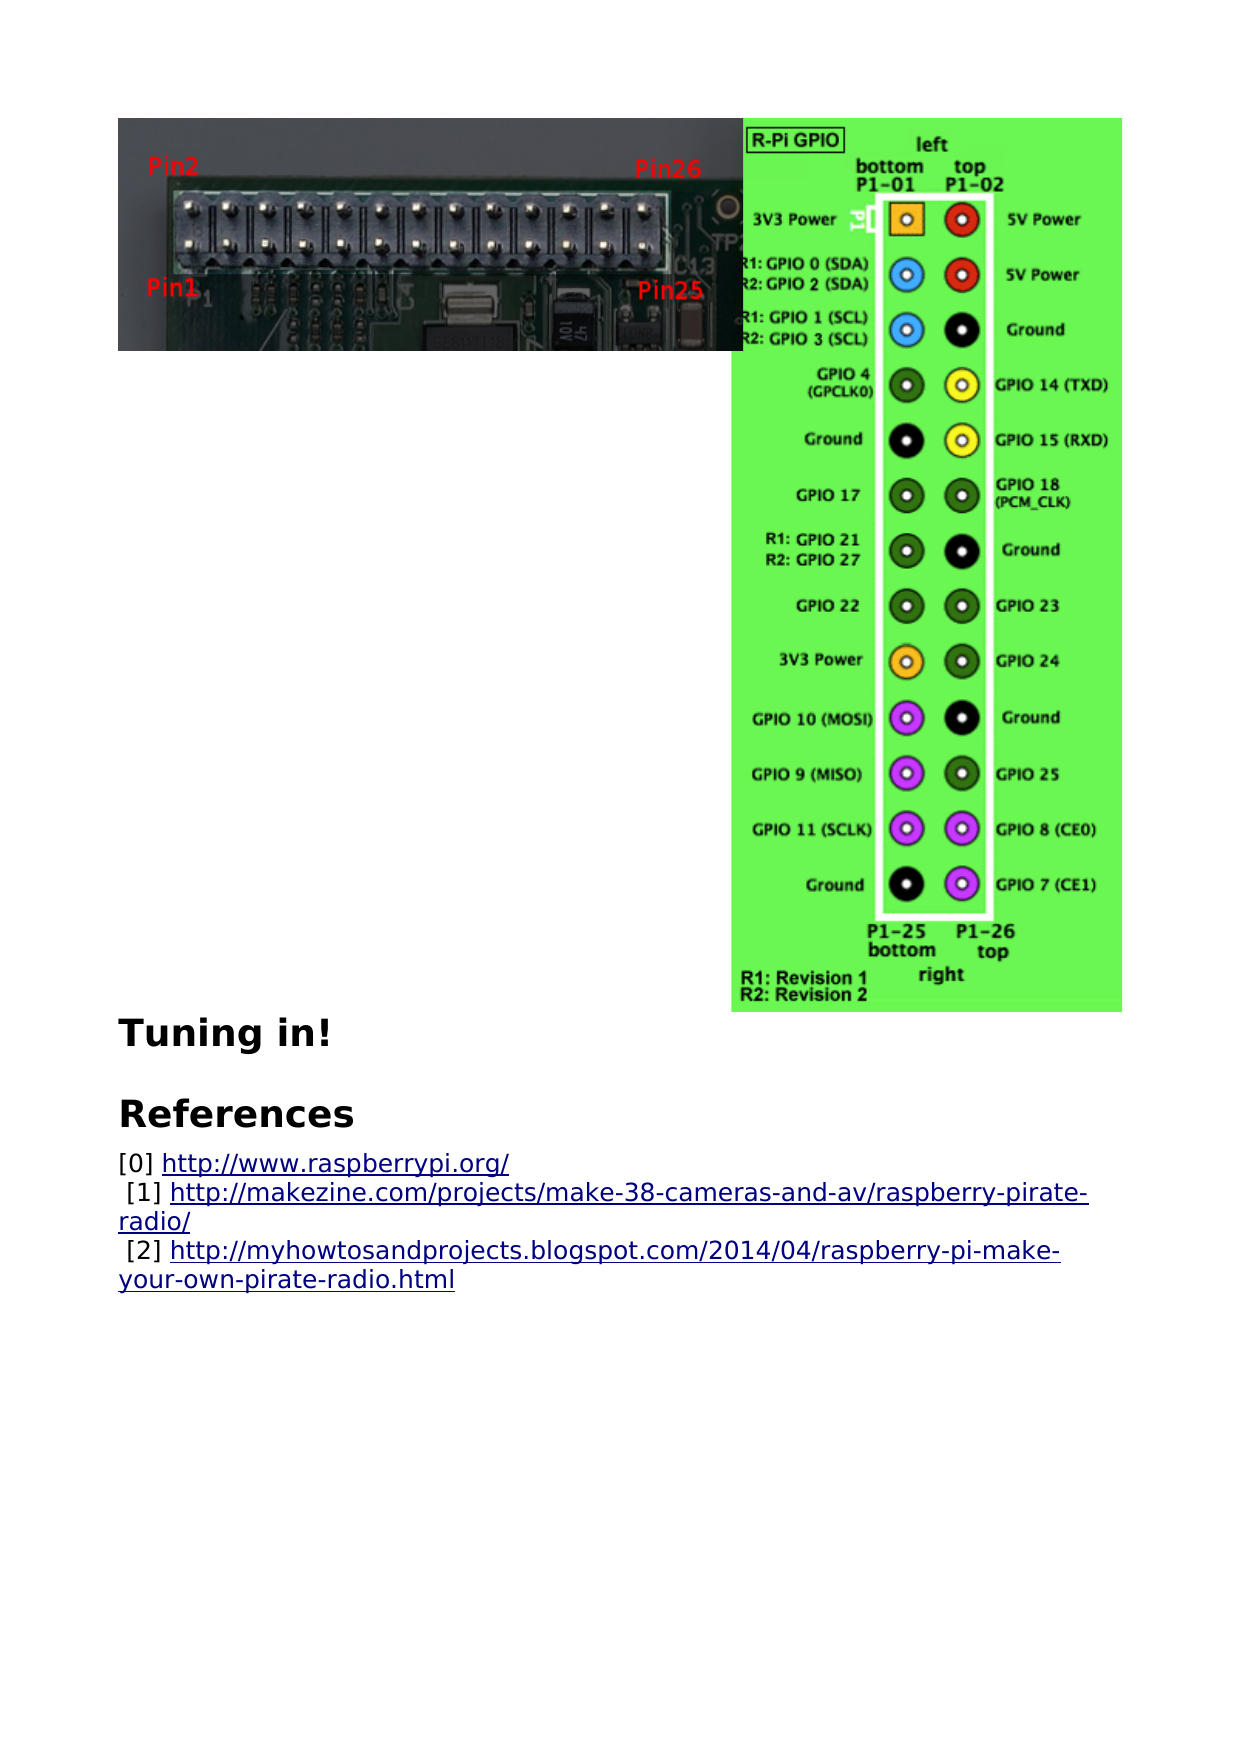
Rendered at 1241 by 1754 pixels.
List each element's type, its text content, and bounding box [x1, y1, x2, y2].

picture [118, 118, 1123, 1012]
subtitle References [118, 1093, 1122, 1136]
text [0] http://www.raspberrypi.org/ [1] http://makezine.com/projects/make-38-cameras-and-av/raspberry-pirate-radio/ [2] http://myhowtosandprojects.blogspot.com/2014/04/raspberry-pi-make-your-own-pirate-radio.html [118, 1149, 1122, 1295]
subtitle Tuning in! [118, 351, 1122, 1055]
